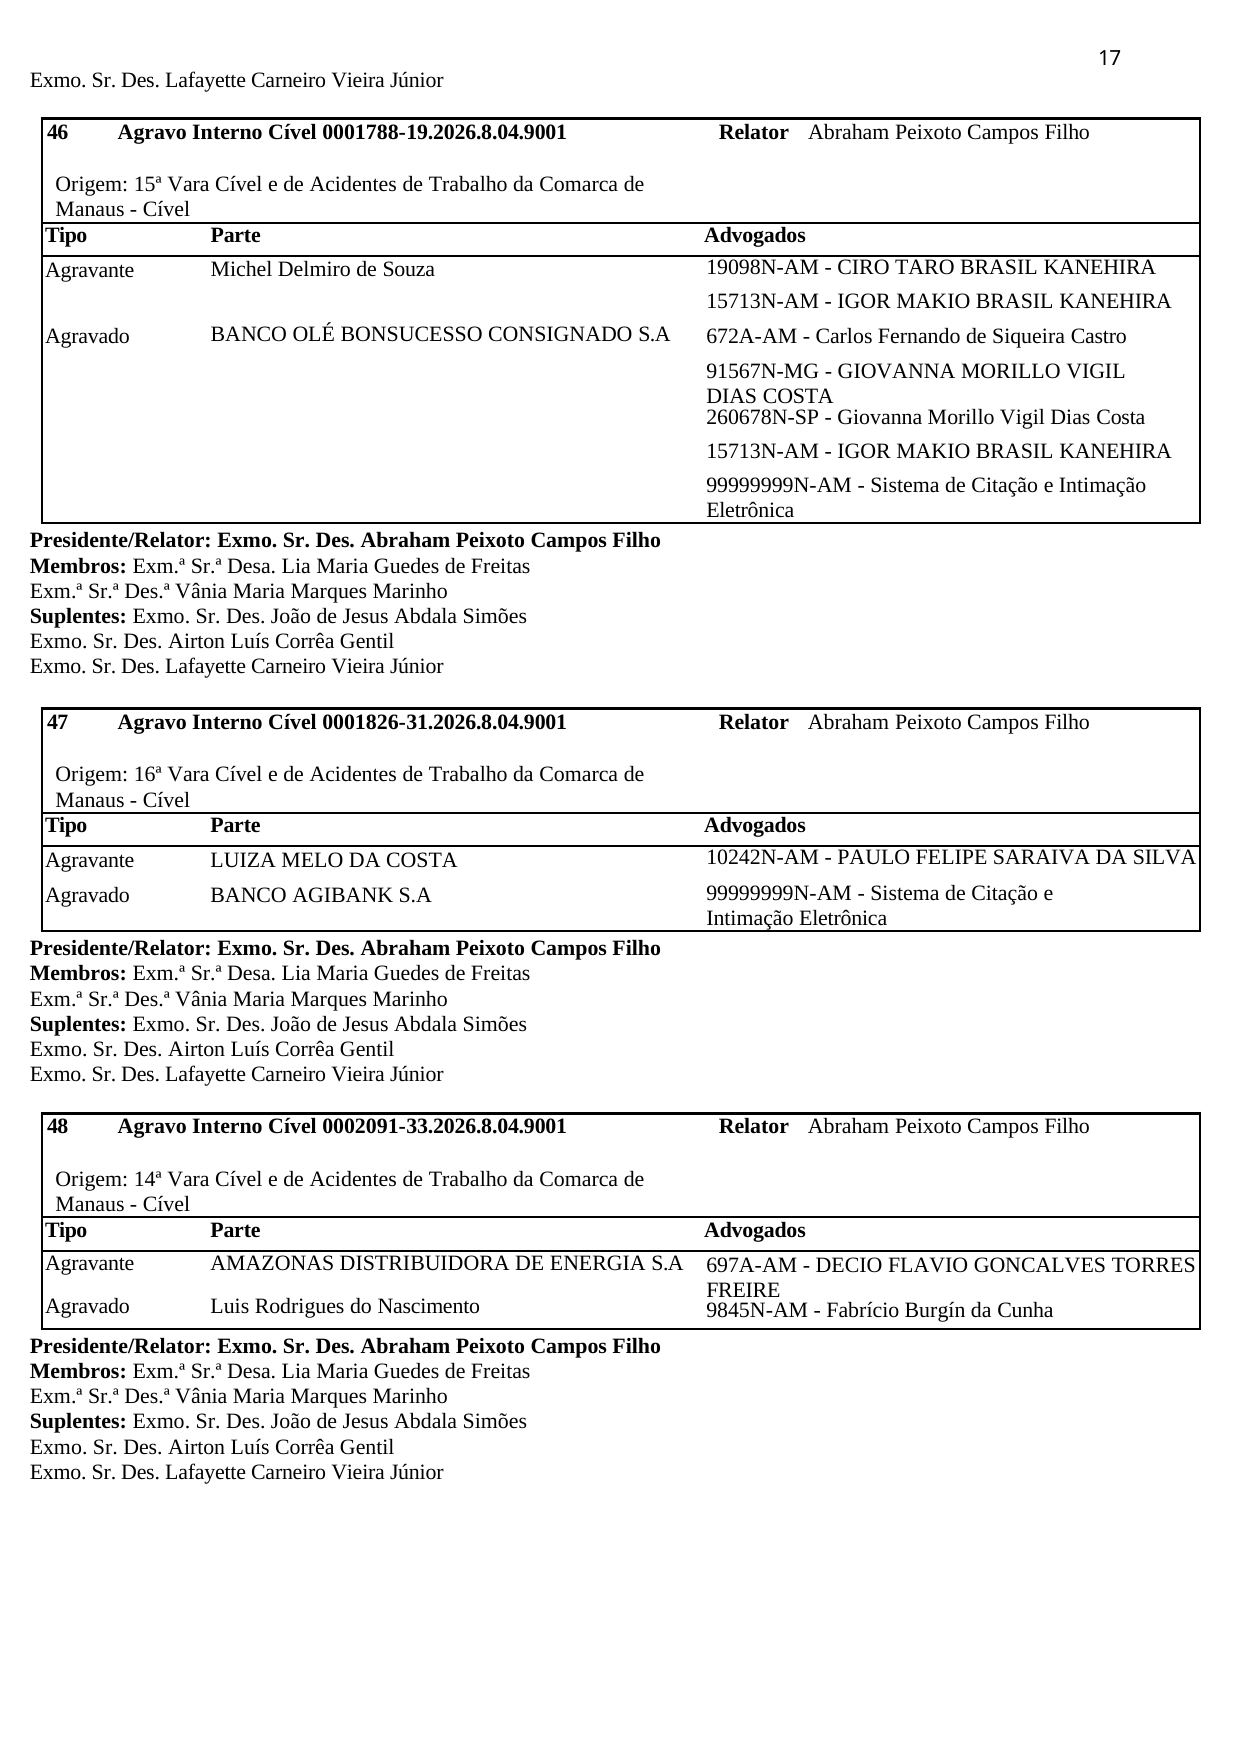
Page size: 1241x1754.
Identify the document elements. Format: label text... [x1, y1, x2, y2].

table_cell Advogados [685, 1218, 1199, 1249]
text Membros: Exm.ª Sr.ª Desa. Lia Maria Guedes de Freitas Exm.ª Sr.ª Des.ª Vânia Maria Marques Marinho Suplentes: Exmo. Sr. Des. João de Jesus Abdala Simões Exmo. Sr. Des. Airton Luís Corrêa Gentil [29, 960, 1211, 1061]
table_cell Advogados [686, 224, 1199, 255]
table_cell AMAZONAS DISTRIBUIDORA DE ENERGIA S.A Luis Rodrigues do Nascimento [174, 1252, 684, 1328]
text Presidente/Relator: Exmo. Sr. Des. Abraham Peixoto Campos Filho [29, 1333, 1211, 1358]
text Presidente/Relator: Exmo. Sr. Des. Abraham Peixoto Campos Filho [29, 935, 1211, 960]
text Exmo. Sr. Des. Lafayette Carneiro Vieira Júnior [29, 1459, 1211, 1484]
table_cell Advogados [658, 814, 1199, 845]
table_header Relator Abraham Peixoto Campos Filho [658, 710, 1199, 812]
text Presidente/Relator: Exmo. Sr. Des. Abraham Peixoto Campos Filho [29, 527, 1211, 553]
table_cell Parte [174, 814, 658, 845]
table_cell Michel Delmiro de Souza BANCO OLÉ BONSUCESSO CONSIGNADO S.A [174, 257, 686, 522]
table_cell Parte [174, 1218, 684, 1249]
table_cell Tipo [43, 814, 174, 845]
table_header Relator Abraham Peixoto Campos Filho [686, 120, 1199, 222]
table_cell Tipo [43, 1218, 174, 1249]
text Membros: Exm.ª Sr.ª Desa. Lia Maria Guedes de Freitas Exm.ª Sr.ª Des.ª Vânia Maria Marques Marinho Suplentes: Exmo. Sr. Des. João de Jesus Abdala Simões Exmo. Sr. Des. Airton Luís Corrêa Gentil [29, 553, 1211, 653]
table_header 46 Agravo Interno Cível 0001788-19.2026.8.04.9001 Origem: 15ª Vara Cível e de Acidentes de Trabalho da Comarca de Manaus - Cível [43, 120, 686, 222]
table_cell 697A-AM - DECIO FLAVIO GONCALVES TORRES FREIRE 9845N-AM - Fabrício Burgín da Cunha [685, 1252, 1199, 1328]
table_cell Agravante Agravado [43, 847, 174, 930]
table_cell Tipo [43, 224, 174, 255]
text Exmo. Sr. Des. Lafayette Carneiro Vieira Júnior [29, 653, 1211, 679]
table_cell Agravante Agravado [43, 257, 174, 522]
table_cell Parte [174, 224, 686, 255]
table_cell LUIZA MELO DA COSTA BANCO AGIBANK S.A [174, 847, 658, 930]
table_cell 19098N-AM - CIRO TARO BRASIL KANEHIRA 15713N-AM - IGOR MAKIO BRASIL KANEHIRA 672A-AM - Carlos Fernando de Siqueira Castro 91567N-MG - GIOVANNA MORILLO VIGIL DIAS COSTA 260678N-SP - Giovanna Morillo Vigil Dias Costa 15713N-AM - IGOR MAKIO BRASIL KANEHIRA 99999999N-AM - Sistema de Citação e Intimação Eletrônica [686, 257, 1199, 522]
table_header 48 Agravo Interno Cível 0002091-33.2026.8.04.9001 Origem: 14ª Vara Cível e de Acidentes de Trabalho da Comarca de Manaus - Cível [43, 1115, 684, 1216]
table_cell 10242N-AM - PAULO FELIPE SARAIVA DA SILVA 99999999N-AM - Sistema de Citação e Intimação Eletrônica [658, 847, 1199, 930]
text Membros: Exm.ª Sr.ª Desa. Lia Maria Guedes de Freitas Exm.ª Sr.ª Des.ª Vânia Maria Marques Marinho Suplentes: Exmo. Sr. Des. João de Jesus Abdala Simões Exmo. Sr. Des. Airton Luís Corrêa Gentil [29, 1358, 1211, 1459]
text Exmo. Sr. Des. Lafayette Carneiro Vieira Júnior [29, 1061, 1211, 1086]
table_cell Agravante Agravado [43, 1252, 174, 1328]
table_header 47 Agravo Interno Cível 0001826-31.2026.8.04.9001 Origem: 16ª Vara Cível e de Acidentes de Trabalho da Comarca de Manaus - Cível [43, 710, 658, 812]
text Exmo. Sr. Des. Lafayette Carneiro Vieira Júnior [29, 67, 1211, 92]
table_header Relator Abraham Peixoto Campos Filho [685, 1115, 1199, 1216]
